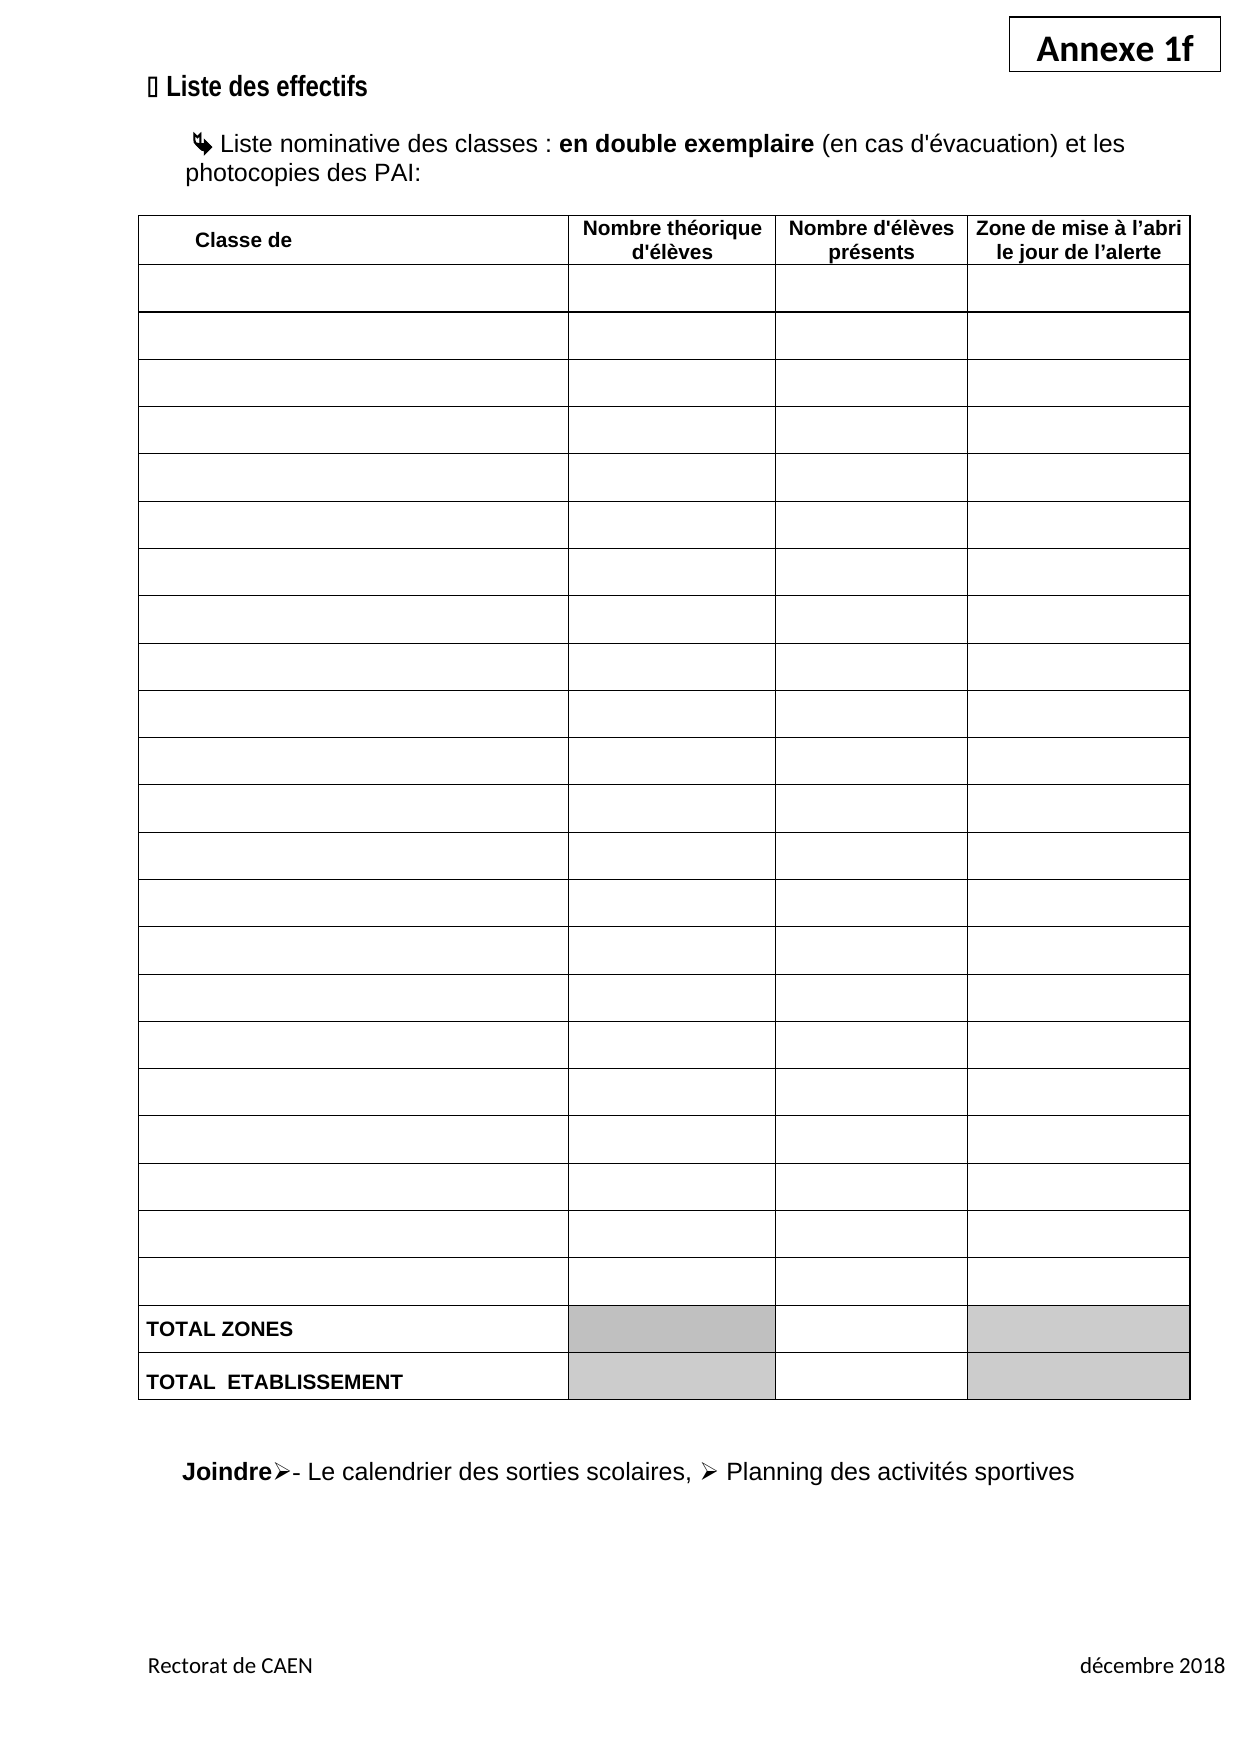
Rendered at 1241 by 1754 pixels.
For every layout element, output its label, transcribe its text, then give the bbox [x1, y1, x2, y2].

table_header Zone de mise à l’abri le jour de l’alerte [968, 216, 1189, 264]
table_cell [968, 407, 1189, 453]
table_cell [776, 1069, 967, 1115]
table_cell [569, 502, 775, 548]
table_cell [569, 691, 775, 737]
table_header Classe de [139, 216, 568, 264]
table_cell [776, 691, 967, 737]
table_cell [569, 738, 775, 784]
table_cell [776, 1164, 967, 1210]
table_cell [569, 549, 775, 595]
table_cell [139, 360, 568, 406]
table_cell [569, 785, 775, 832]
table_cell [139, 1164, 568, 1210]
table_cell [968, 833, 1189, 879]
table_cell [139, 1211, 568, 1257]
table_header Nombre d'élèves présents [776, 216, 967, 264]
subtitle  Liste des effectifs [148, 69, 807, 103]
table_cell [968, 502, 1189, 548]
table_cell [139, 644, 568, 690]
table_cell [968, 265, 1189, 311]
table_cell [968, 1069, 1189, 1115]
table_cell [776, 454, 967, 501]
table_cell [776, 1306, 967, 1352]
table_cell [968, 1211, 1189, 1257]
table_cell [139, 785, 568, 832]
text Annexe 1f [1025, 25, 1205, 64]
table_cell [968, 1306, 1189, 1352]
table_cell [569, 360, 775, 406]
table_cell [139, 880, 568, 926]
table_cell [569, 1211, 775, 1257]
table_cell [569, 1306, 775, 1352]
table_cell [776, 313, 967, 359]
table_header Nombre théorique d'élèves [569, 216, 775, 264]
table_cell [968, 1022, 1189, 1068]
table_cell [968, 785, 1189, 832]
table_cell [569, 265, 775, 311]
table_cell [569, 927, 775, 973]
table_cell [776, 833, 967, 879]
table_cell [139, 833, 568, 879]
table_cell [776, 785, 967, 832]
table_cell [968, 975, 1189, 1021]
table_cell [139, 549, 568, 595]
table_cell [139, 1069, 568, 1115]
table_cell [776, 880, 967, 926]
subtitle [1010, 18, 1220, 71]
table_cell [139, 313, 568, 359]
table_cell [968, 691, 1189, 737]
table_cell [569, 880, 775, 926]
table_cell [968, 1258, 1189, 1304]
table_cell [968, 738, 1189, 784]
table_cell [569, 407, 775, 453]
table_cell [139, 502, 568, 548]
table_cell [569, 1116, 775, 1163]
table_cell [776, 1258, 967, 1304]
table_cell [139, 927, 568, 973]
table_cell [569, 1164, 775, 1210]
table_cell [139, 691, 568, 737]
table_cell [776, 596, 967, 642]
table_cell [776, 1116, 967, 1163]
table_cell [776, 407, 967, 453]
table_cell TOTAL ETABLISSEMENT [139, 1353, 568, 1399]
table_cell [139, 407, 568, 453]
table_cell [776, 1211, 967, 1257]
table_cell [776, 360, 967, 406]
table_cell [776, 738, 967, 784]
table_cell [776, 502, 967, 548]
table_cell [968, 313, 1189, 359]
table_cell [569, 1069, 775, 1115]
table_cell [776, 1353, 967, 1399]
table_cell [139, 1116, 568, 1163]
table_cell [776, 644, 967, 690]
table_cell [968, 1164, 1189, 1210]
table_cell [139, 265, 568, 311]
table_cell [776, 1022, 967, 1068]
table_cell [569, 313, 775, 359]
table_cell [776, 549, 967, 595]
table_cell [968, 1116, 1189, 1163]
table_cell TOTAL ZONES [139, 1306, 568, 1352]
table_cell [139, 1258, 568, 1304]
table_cell [569, 1258, 775, 1304]
table_cell [569, 975, 775, 1021]
table_cell [968, 644, 1189, 690]
table_cell [968, 549, 1189, 595]
table_cell [139, 1022, 568, 1068]
table_cell [139, 596, 568, 642]
table_cell [569, 454, 775, 501]
table_cell [776, 265, 967, 311]
table_cell [569, 1022, 775, 1068]
table_cell [968, 454, 1189, 501]
table_cell [569, 644, 775, 690]
table_cell [139, 454, 568, 501]
table_cell [776, 975, 967, 1021]
table_cell [569, 1353, 775, 1399]
table_cell [776, 927, 967, 973]
table_cell [569, 596, 775, 642]
table_cell [139, 975, 568, 1021]
text  Liste nominative des classes : en double exemplaire (en cas d'évacuation) et les photocopies des PAI: [185, 129, 1181, 187]
table_cell [139, 738, 568, 784]
table_cell [968, 360, 1189, 406]
table_cell [968, 927, 1189, 973]
table_cell [968, 880, 1189, 926]
table_cell [968, 596, 1189, 642]
table_cell [569, 833, 775, 879]
text Joindre- Le calendrier des sorties scolaires,  Planning des activités sportives [182, 1457, 1179, 1486]
table_cell [968, 1353, 1189, 1399]
